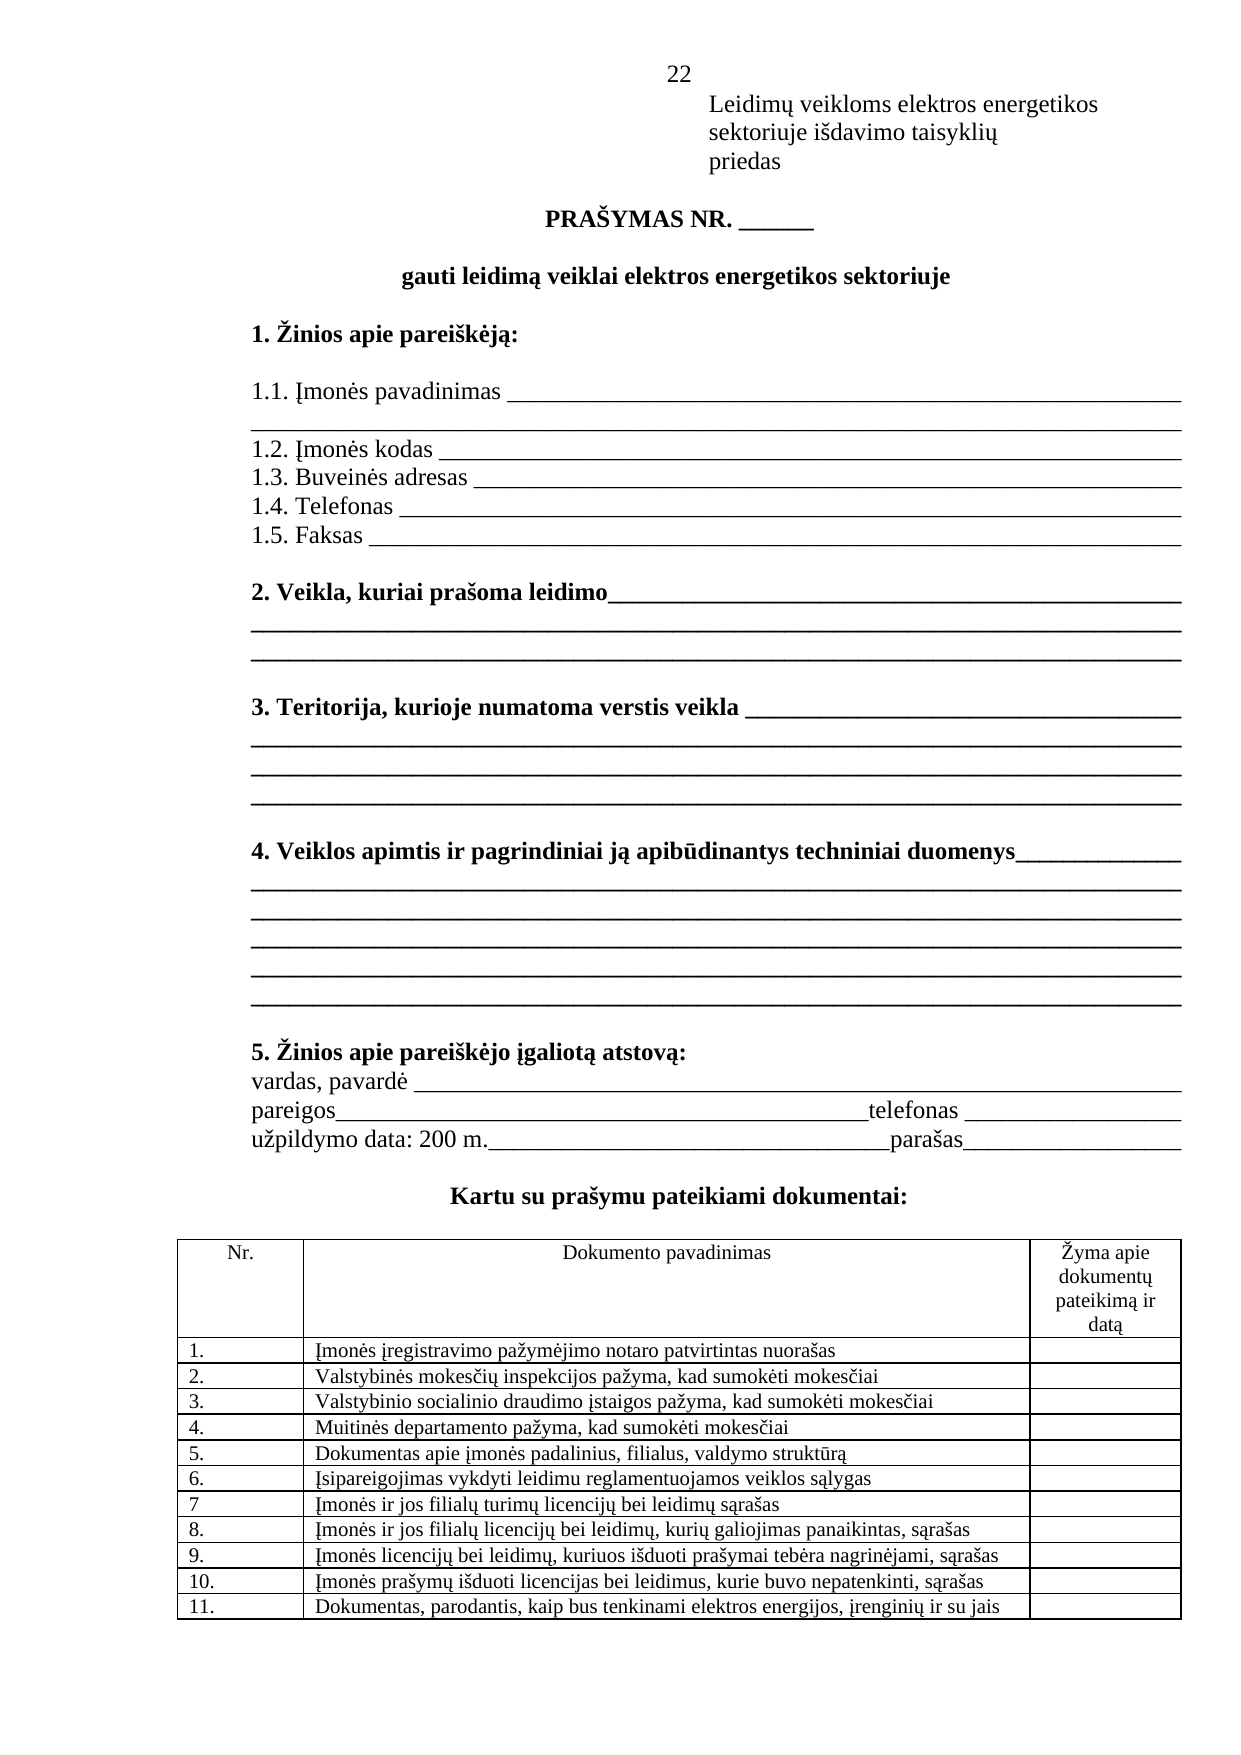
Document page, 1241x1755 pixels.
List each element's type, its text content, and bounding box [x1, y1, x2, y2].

table_cell 1. [178, 1338, 303, 1362]
table_cell 2. [178, 1364, 303, 1388]
text užpildymo data: 200 m. parašas [177, 1124, 1181, 1152]
table_cell Įmonės ir jos filialų turimų licencijų bei leidimų sąrašas [304, 1492, 1029, 1516]
text 5. Žinios apie pareiškėjo įgaliotą atstovą: [177, 1037, 1181, 1066]
table_cell [1031, 1338, 1180, 1362]
text 4. Veiklos apimtis ir pagrindiniai ją apibūdinantys techniniai duomenys [177, 836, 1181, 865]
table_cell [1031, 1415, 1180, 1439]
table_cell Įsipareigojimas vykdyti leidimu reglamentuojamos veiklos sąlygas [304, 1466, 1029, 1490]
table_cell [1031, 1492, 1180, 1516]
table_cell Įmonės ir jos filialų licencijų bei leidimų, kurių galiojimas panaikintas, sąrašas [304, 1517, 1029, 1541]
table_cell [1031, 1594, 1180, 1618]
table_cell Dokumentas, parodantis, kaip bus tenkinami elektros energijos, įrenginių ir su jais [304, 1594, 1029, 1618]
table_cell Dokumentas apie įmonės padalinius, filialus, valdymo struktūrą [304, 1441, 1029, 1464]
table_cell 4. [178, 1415, 303, 1439]
text 1.3. Buveinės adresas [177, 462, 1181, 491]
table_cell [1031, 1364, 1180, 1388]
table_cell 9. [178, 1543, 303, 1567]
table_cell 3. [178, 1389, 303, 1413]
table_cell 6. [178, 1466, 303, 1490]
table_header Nr. [178, 1240, 303, 1336]
text 1.4. Telefonas [177, 491, 1181, 520]
text 1. Žinios apie pareiškėją: [177, 319, 1181, 347]
text vardas, pavardė [177, 1066, 1181, 1095]
text PRAŠYMAS Nr. ______ [177, 204, 1181, 232]
table_cell [1031, 1389, 1180, 1413]
table_header Dokumento pavadinimas [304, 1240, 1029, 1336]
table_cell Įmonės įregistravimo pažymėjimo notaro patvirtintas nuorašas [304, 1338, 1029, 1362]
table_cell [1031, 1466, 1180, 1490]
text 1.5. Faksas [177, 520, 1181, 549]
text sektoriuje išdavimo taisyklių [177, 117, 1181, 146]
table_cell Muitinės departamento pažyma, kad sumokėti mokesčiai [304, 1415, 1029, 1439]
table_cell 5. [178, 1441, 303, 1464]
table_cell 10. [178, 1569, 303, 1593]
table_header Žyma apie dokumentų pateikimą ir datą [1031, 1240, 1180, 1336]
table_cell [1031, 1517, 1180, 1541]
table_cell [1031, 1441, 1180, 1464]
table_cell [1031, 1569, 1180, 1593]
table_cell Įmonės prašymų išduoti licencijas bei leidimus, kurie buvo nepatenkinti, sąrašas [304, 1569, 1029, 1593]
table_cell [1031, 1543, 1180, 1567]
text Kartu su prašymu pateikiami dokumentai: [177, 1181, 1181, 1210]
text 1.1. Įmonės pavadinimas [177, 376, 1181, 405]
table_cell Valstybinio socialinio draudimo įstaigos pažyma, kad sumokėti mokesčiai [304, 1389, 1029, 1413]
table_cell 11. [178, 1594, 303, 1618]
text gauti leidimą veiklai elektros energetikos sektoriuje [177, 261, 1181, 290]
text 1.2. Įmonės kodas [177, 434, 1181, 462]
text priedas [177, 146, 1181, 175]
table_cell 8. [178, 1517, 303, 1541]
text 3. Teritorija, kurioje numatoma verstis veikla [177, 692, 1181, 721]
text Leidimų veikloms elektros energetikos [709, 89, 1181, 117]
table_cell Įmonės licencijų bei leidimų, kuriuos išduoti prašymai tebėra nagrinėjami, sąrašas [304, 1543, 1029, 1567]
table_cell Valstybinės mokesčių inspekcijos pažyma, kad sumokėti mokesčiai [304, 1364, 1029, 1388]
text 2. Veikla, kuriai prašoma leidimo [177, 577, 1181, 606]
text pareigos telefonas [177, 1095, 1181, 1124]
table_cell 7 [178, 1492, 303, 1516]
